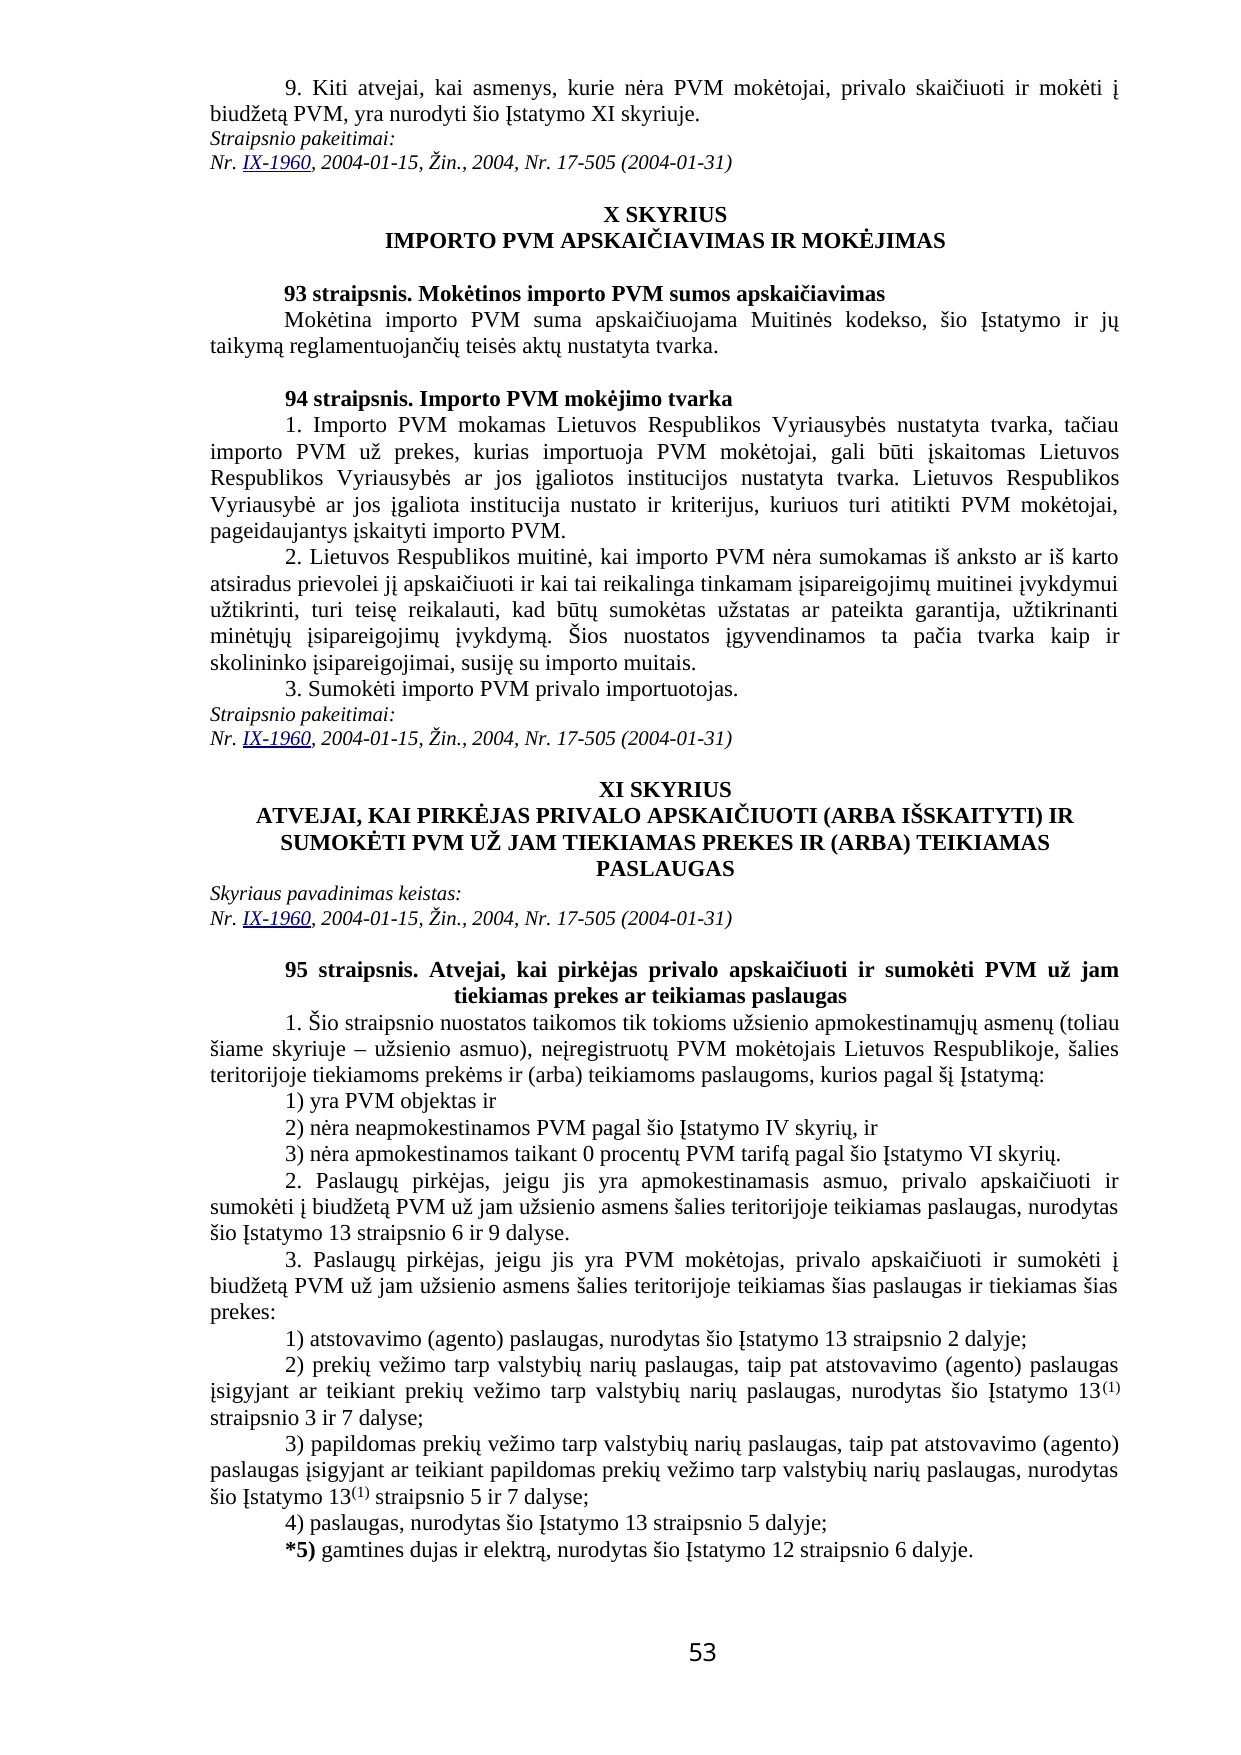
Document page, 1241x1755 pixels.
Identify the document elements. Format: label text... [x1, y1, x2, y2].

text IMPORTO PVM APSKAIČIAVIMAS IR MOKĖJIMAS [210, 227, 1120, 253]
text X SKYRIUS [210, 201, 1120, 227]
text 3. Paslaugų pirkėjas, jeigu jis yra PVM mokėtojas, privalo apskaičiuoti ir sumokėti į biudžetą PVM už jam užsienio asmens šalies teritorijoje teikiamas šias paslaugas ir tiekiamas šias prekes: [210, 1246, 1120, 1325]
text 9. Kiti atvejai, kai asmenys, kurie nėra PVM mokėtojai, privalo skaičiuoti ir mokėti į biudžetą PVM, yra nurodyti šio Įstatymo XI skyriuje. [210, 73, 1120, 126]
text 1. Importo PVM mokamas Lietuvos Respublikos Vyriausybės nustatyta tvarka, tačiau importo PVM už prekes, kurias importuoja PVM mokėtojai, gali būti įskaitomas Lietuvos Respublikos Vyriausybės ar jos įgaliotos institucijos nustatyta tvarka. Lietuvos Respublikos Vyriausybė ar jos įgaliota institucija nustato ir kriterijus, kuriuos turi atitikti PVM mokėtojai, pageidaujantys įskaityti importo PVM. [210, 412, 1120, 543]
text Mokėtina importo PVM suma apskaičiuojama Muitinės kodekso, šio Įstatymo ir jų taikymą reglamentuojančių teisės aktų nustatyta tvarka. [210, 306, 1120, 359]
text 1) atstovavimo (agento) paslaugas, nurodytas šio Įstatymo 13 straipsnio 2 dalyje; [210, 1325, 1120, 1351]
text 94 straipsnis. Importo PVM mokėjimo tvarka [210, 385, 1120, 412]
text 2. Lietuvos Respublikos muitinė, kai importo PVM nėra sumokamas iš anksto ar iš karto atsiradus prievolei jį apskaičiuoti ir kai tai reikalinga tinkamam įsipareigojimų muitinei įvykdymui užtikrinti, turi teisę reikalauti, kad būtų sumokėtas užstatas ar pateikta garantija, užtikrinanti minėtųjų įsipareigojimų įvykdymą. Šios nuostatos įgyvendinamos ta pačia tvarka kaip ir skolininko įsipareigojimai, susiję su importo muitais. [210, 543, 1120, 675]
text 4) paslaugas, nurodytas šio Įstatymo 13 straipsnio 5 dalyje; [210, 1509, 1120, 1536]
text Nr. IX-1960, 2004-01-15, Žin., 2004, Nr. 17-505 (2004-01-31) [210, 905, 1120, 929]
text *5) gamtines dujas ir elektrą, nurodytas šio Įstatymo 12 straipsnio 6 dalyje. [210, 1536, 1120, 1562]
text Straipsnio pakeitimai: [210, 701, 1120, 726]
text Nr. IX-1960, 2004-01-15, Žin., 2004, Nr. 17-505 (2004-01-31) [210, 726, 1120, 749]
text 2) prekių vežimo tarp valstybių narių paslaugas, taip pat atstovavimo (agento) paslaugas įsigyjant ar teikiant prekių vežimo tarp valstybių narių paslaugas, nurodytas šio Įstatymo 13(1) straipsnio 3 ir 7 dalyse; [210, 1351, 1120, 1430]
text 1) yra PVM objektas ir [210, 1088, 1120, 1114]
text Straipsnio pakeitimai: [210, 126, 1120, 150]
text 95 straipsnis. Atvejai, kai pirkėjas privalo apskaičiuoti ir sumokėti PVM už jam tiekiamas prekes ar teikiamas paslaugas [285, 956, 1120, 1008]
text 3. Sumokėti importo PVM privalo importuotojas. [210, 675, 1120, 701]
text 3) papildomas prekių vežimo tarp valstybių narių paslaugas, taip pat atstovavimo (agento) paslaugas įsigyjant ar teikiant papildomas prekių vežimo tarp valstybių narių paslaugas, nurodytas šio Įstatymo 13(1) straipsnio 5 ir 7 dalyse; [210, 1430, 1120, 1509]
text XI SKYRIUS [210, 776, 1120, 802]
text 3) nėra apmokestinamos taikant 0 procentų PVM tarifą pagal šio Įstatymo VI skyrių. [210, 1140, 1120, 1167]
text 2) nėra neapmokestinamos PVM pagal šio Įstatymo IV skyrių, ir [210, 1114, 1120, 1140]
text 93 straipsnis. Mokėtinos importo PVM sumos apskaičiavimas [210, 280, 1120, 306]
text 2. Paslaugų pirkėjas, jeigu jis yra apmokestinamasis asmuo, privalo apskaičiuoti ir sumokėti į biudžetą PVM už jam užsienio asmens šalies teritorijoje teikiamas paslaugas, nurodytas šio Įstatymo 13 straipsnio 6 ir 9 dalyse. [210, 1167, 1120, 1246]
text Skyriaus pavadinimas keistas: [210, 881, 1120, 905]
text ATVEJAI, KAI PIRKĖJAS PRIVALO APSKAIČIUOTI (ARBA IŠSKAITYTI) IR SUMOKĖTI PVM UŽ JAM TIEKIAMAS PREKES IR (ARBA) TEIKIAMAS PASLAUGAS [210, 802, 1120, 881]
text Nr. IX-1960, 2004-01-15, Žin., 2004, Nr. 17-505 (2004-01-31) [210, 150, 1120, 174]
text 1. Šio straipsnio nuostatos taikomos tik tokioms užsienio apmokestinamųjų asmenų (toliau šiame skyriuje – užsienio asmuo), neįregistruotų PVM mokėtojais Lietuvos Respublikoje, šalies teritorijoje tiekiamoms prekėms ir (arba) teikiamoms paslaugoms, kurios pagal šį Įstatymą: [210, 1008, 1120, 1088]
